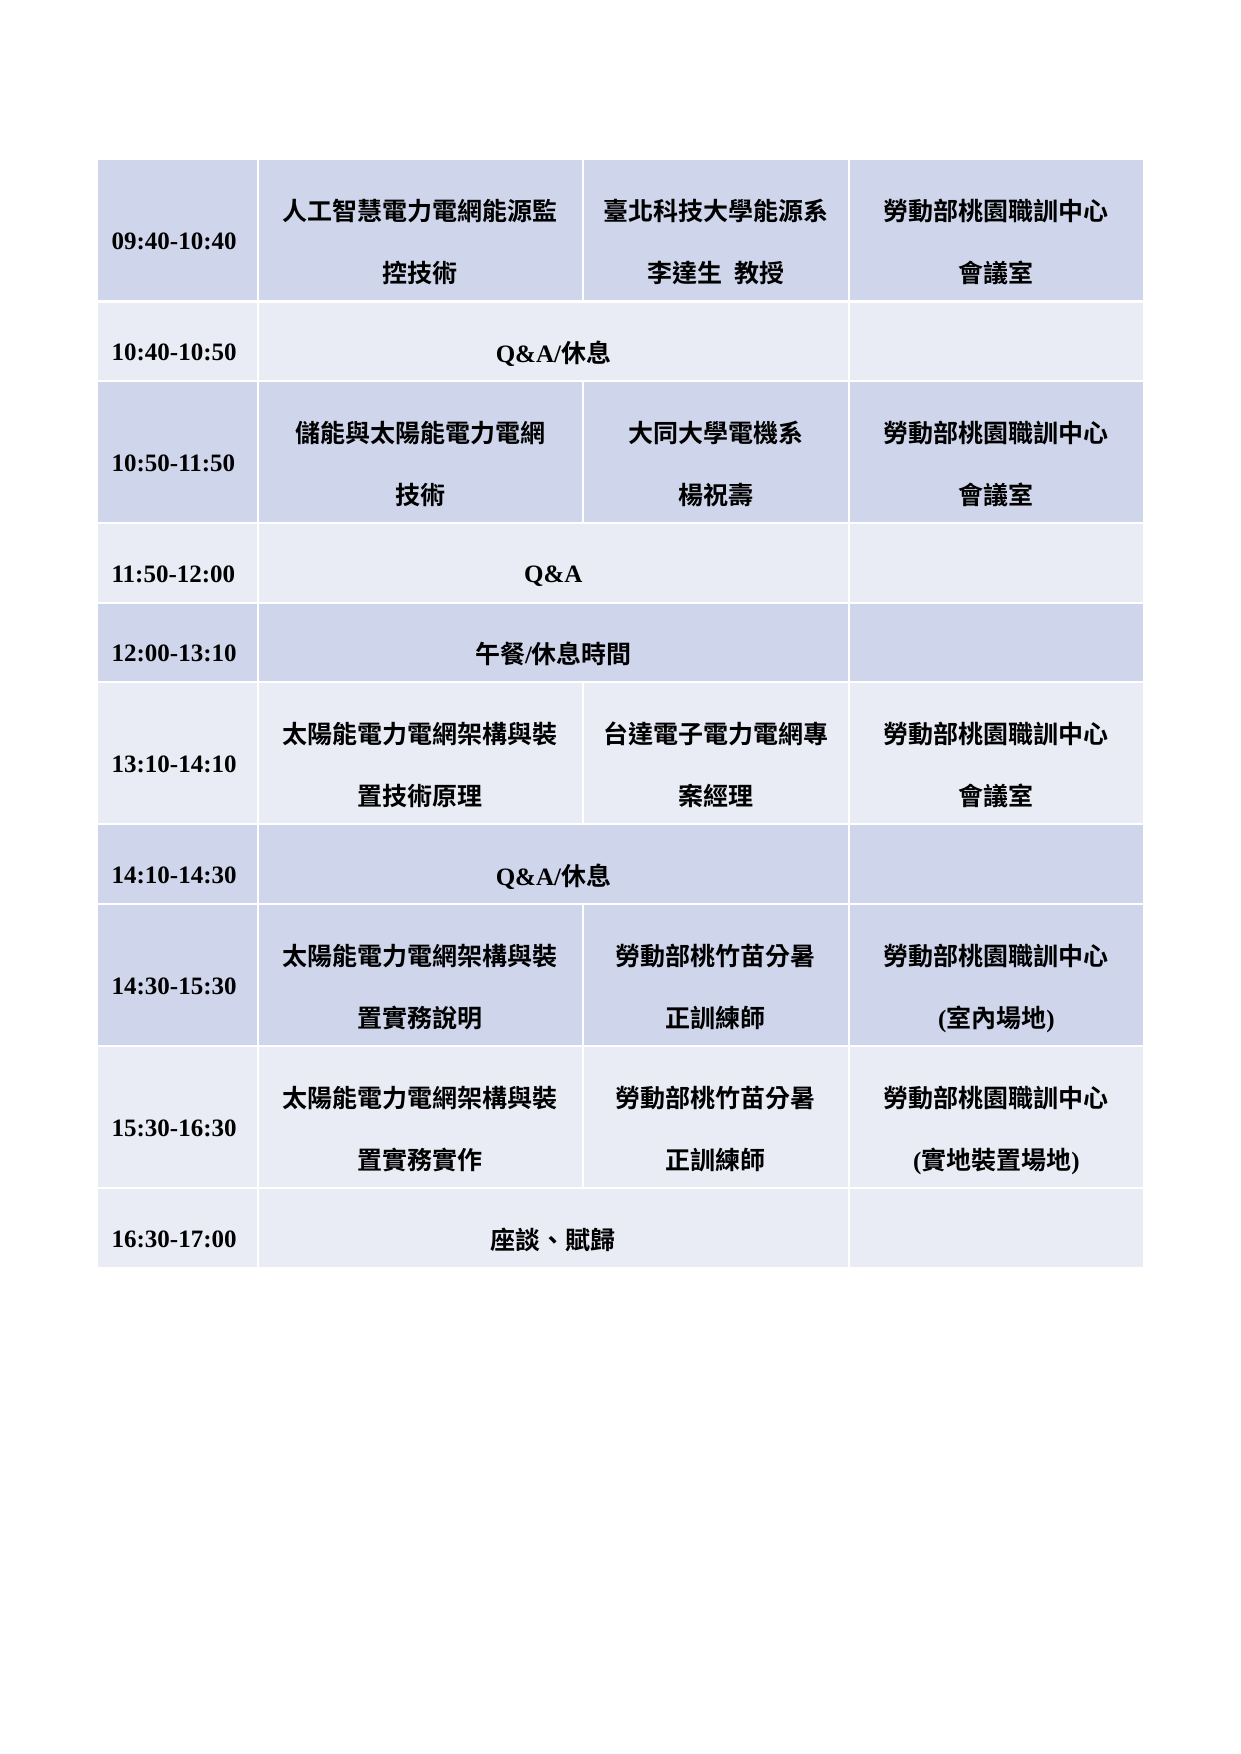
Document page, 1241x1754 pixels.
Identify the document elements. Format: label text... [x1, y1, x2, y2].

table_cell [850, 825, 1143, 903]
table_cell [850, 524, 1143, 602]
table_cell 14:30-15:30 [98, 905, 257, 1045]
table_cell 大同大學電機系 楊祝壽 [584, 382, 848, 522]
table_cell [850, 604, 1143, 681]
table_cell [850, 303, 1143, 380]
table_cell Q&A [259, 524, 848, 602]
table_cell 勞動部桃園職訓中心 會議室 [850, 160, 1143, 300]
table_cell 16:30-17:00 [98, 1189, 257, 1267]
table_cell 儲能與太陽能電力電網 技術 [259, 382, 582, 522]
table_cell 11:50-12:00 [98, 524, 257, 602]
table_cell 13:10-14:10 [98, 683, 257, 823]
table_cell 勞動部桃園職訓中心 (室內場地) [850, 905, 1143, 1045]
table_cell 太陽能電力電網架構與裝置實務說明 [259, 905, 582, 1045]
table_cell 勞動部桃竹苗分暑 正訓練師 [584, 905, 848, 1045]
table_cell 午餐/休息時間 [259, 604, 848, 681]
table_cell 14:10-14:30 [98, 825, 257, 903]
table_cell 座談、賦歸 [259, 1189, 848, 1267]
table_cell 勞動部桃竹苗分暑 正訓練師 [584, 1047, 848, 1187]
table_cell [850, 1189, 1143, 1267]
table_cell 勞動部桃園職訓中心 會議室 [850, 382, 1143, 522]
table_cell 15:30-16:30 [98, 1047, 257, 1187]
table_cell 勞動部桃園職訓中心 會議室 [850, 683, 1143, 823]
table_cell Q&A/休息 [259, 303, 848, 380]
table_cell 人工智慧電力電網能源監控技術 [259, 160, 582, 300]
table_cell Q&A/休息 [259, 825, 848, 903]
table_cell 12:00-13:10 [98, 604, 257, 681]
table_cell 太陽能電力電網架構與裝置技術原理 [259, 683, 582, 823]
table_cell 09:40-10:40 [98, 160, 257, 300]
table_cell 10:50-11:50 [98, 382, 257, 522]
table_cell 10:40-10:50 [98, 303, 257, 380]
table_cell 臺北科技大學能源系 李達生 教授 [584, 160, 848, 300]
table_cell 台達電子電力電網專案經理 [584, 683, 848, 823]
table_cell 太陽能電力電網架構與裝置實務實作 [259, 1047, 582, 1187]
table_cell 勞動部桃園職訓中心 (實地裝置場地) [850, 1047, 1143, 1187]
